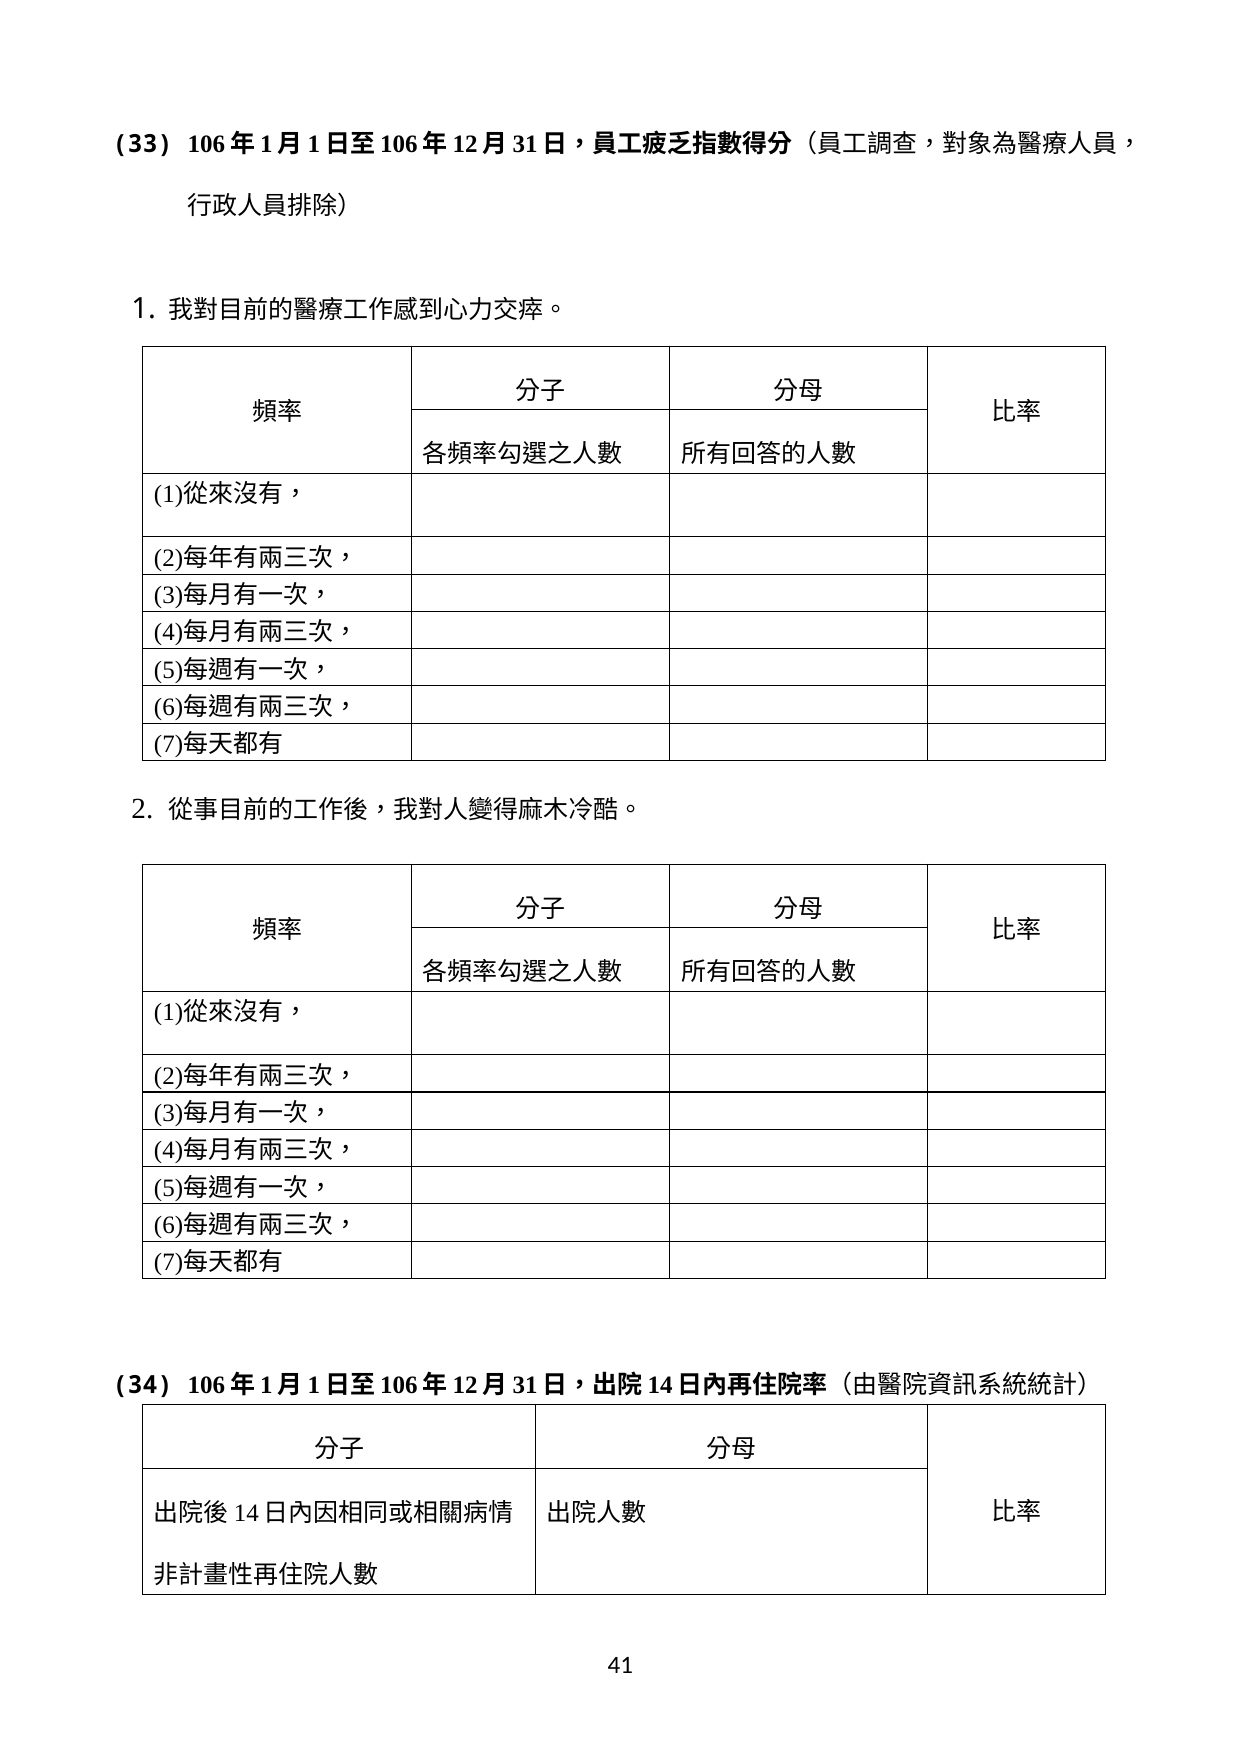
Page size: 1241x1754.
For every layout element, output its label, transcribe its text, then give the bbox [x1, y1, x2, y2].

table_cell [412, 1242, 669, 1278]
table_cell [412, 575, 669, 611]
table_cell (6)每週有兩三次， [143, 1204, 411, 1241]
table_cell [928, 1055, 1105, 1091]
table_cell (4)每月有兩三次， [143, 1130, 411, 1166]
table_cell (3)每月有一次， [143, 575, 411, 611]
table_header 比率 [928, 865, 1105, 991]
table_cell [670, 1055, 927, 1091]
table_cell [928, 474, 1105, 536]
list 106年1月1日至106年12月31日，出院14日內再住院率（由醫院資訊系統統計） [112, 1341, 1165, 1404]
table_cell [670, 537, 927, 573]
table_cell [670, 686, 927, 723]
table_cell (5)每週有一次， [143, 649, 411, 685]
table_cell [928, 1130, 1105, 1166]
table_cell [412, 1130, 669, 1166]
table_cell [670, 1130, 927, 1166]
table_header 頻率 [143, 865, 411, 991]
table_cell 所有回答的人數 [670, 928, 927, 991]
table_cell [412, 1055, 669, 1091]
table_cell 出院人數 [536, 1469, 927, 1593]
table_cell [670, 1204, 927, 1241]
table_cell [412, 612, 669, 648]
table_cell (7)每天都有 [143, 724, 411, 760]
table_cell (6)每週有兩三次， [143, 686, 411, 723]
table_header 分母 [536, 1405, 927, 1467]
table_cell 出院後14日內因相同或相關病情非計畫性再住院人數 [143, 1469, 535, 1593]
table_cell [412, 1204, 669, 1241]
list 從事目前的工作後，我對人變得麻木冷酷。 [131, 790, 1165, 826]
table_cell [412, 1093, 669, 1129]
table_cell [928, 537, 1105, 573]
table_header 頻率 [143, 347, 411, 473]
table_cell [928, 1167, 1105, 1203]
list 我對目前的醫療工作感到心力交瘁。 [131, 287, 1165, 327]
table_cell 各頻率勾選之人數 [412, 410, 669, 473]
table_header 比率 [928, 347, 1105, 473]
table_cell [928, 1204, 1105, 1241]
table_cell (1)從來沒有， [143, 474, 411, 536]
table_cell [928, 1093, 1105, 1129]
table_cell [928, 724, 1105, 760]
table_cell [412, 537, 669, 573]
table_cell [670, 724, 927, 760]
table_header 分子 [412, 347, 669, 409]
table_cell (5)每週有一次， [143, 1167, 411, 1203]
table_header 分子 [412, 865, 669, 927]
table_header 分子 [143, 1405, 535, 1467]
table_cell [412, 724, 669, 760]
table_cell [670, 649, 927, 685]
table_cell [928, 612, 1105, 648]
table_cell (1)從來沒有， [143, 992, 411, 1054]
table_cell (7)每天都有 [143, 1242, 411, 1278]
table_cell 各頻率勾選之人數 [412, 928, 669, 991]
table_cell (3)每月有一次， [143, 1093, 411, 1129]
table_cell (2)每年有兩三次， [143, 1055, 411, 1091]
table_header 分母 [670, 865, 927, 927]
table_cell [928, 686, 1105, 723]
table_cell [670, 992, 927, 1054]
table_cell [670, 1242, 927, 1278]
table_cell (2)每年有兩三次， [143, 537, 411, 573]
table_cell [412, 474, 669, 536]
table_header 比率 [928, 1405, 1105, 1593]
table_cell [670, 474, 927, 536]
table_cell [928, 1242, 1105, 1278]
table_cell [412, 1167, 669, 1203]
table_cell 所有回答的人數 [670, 410, 927, 473]
table_cell (4)每月有兩三次， [143, 612, 411, 648]
table_cell [928, 575, 1105, 611]
list 106年1月1日至106年12月31日，員工疲乏指數得分（員工調查，對象為醫療人員，行政人員排除） [112, 100, 1165, 225]
table_cell [670, 1093, 927, 1129]
table_cell [412, 992, 669, 1054]
table_cell [412, 686, 669, 723]
table_cell [928, 992, 1105, 1054]
table_cell [670, 575, 927, 611]
table_cell [928, 649, 1105, 685]
table_cell [670, 1167, 927, 1203]
table_cell [670, 612, 927, 648]
table_header 分母 [670, 347, 927, 409]
table_cell [412, 649, 669, 685]
